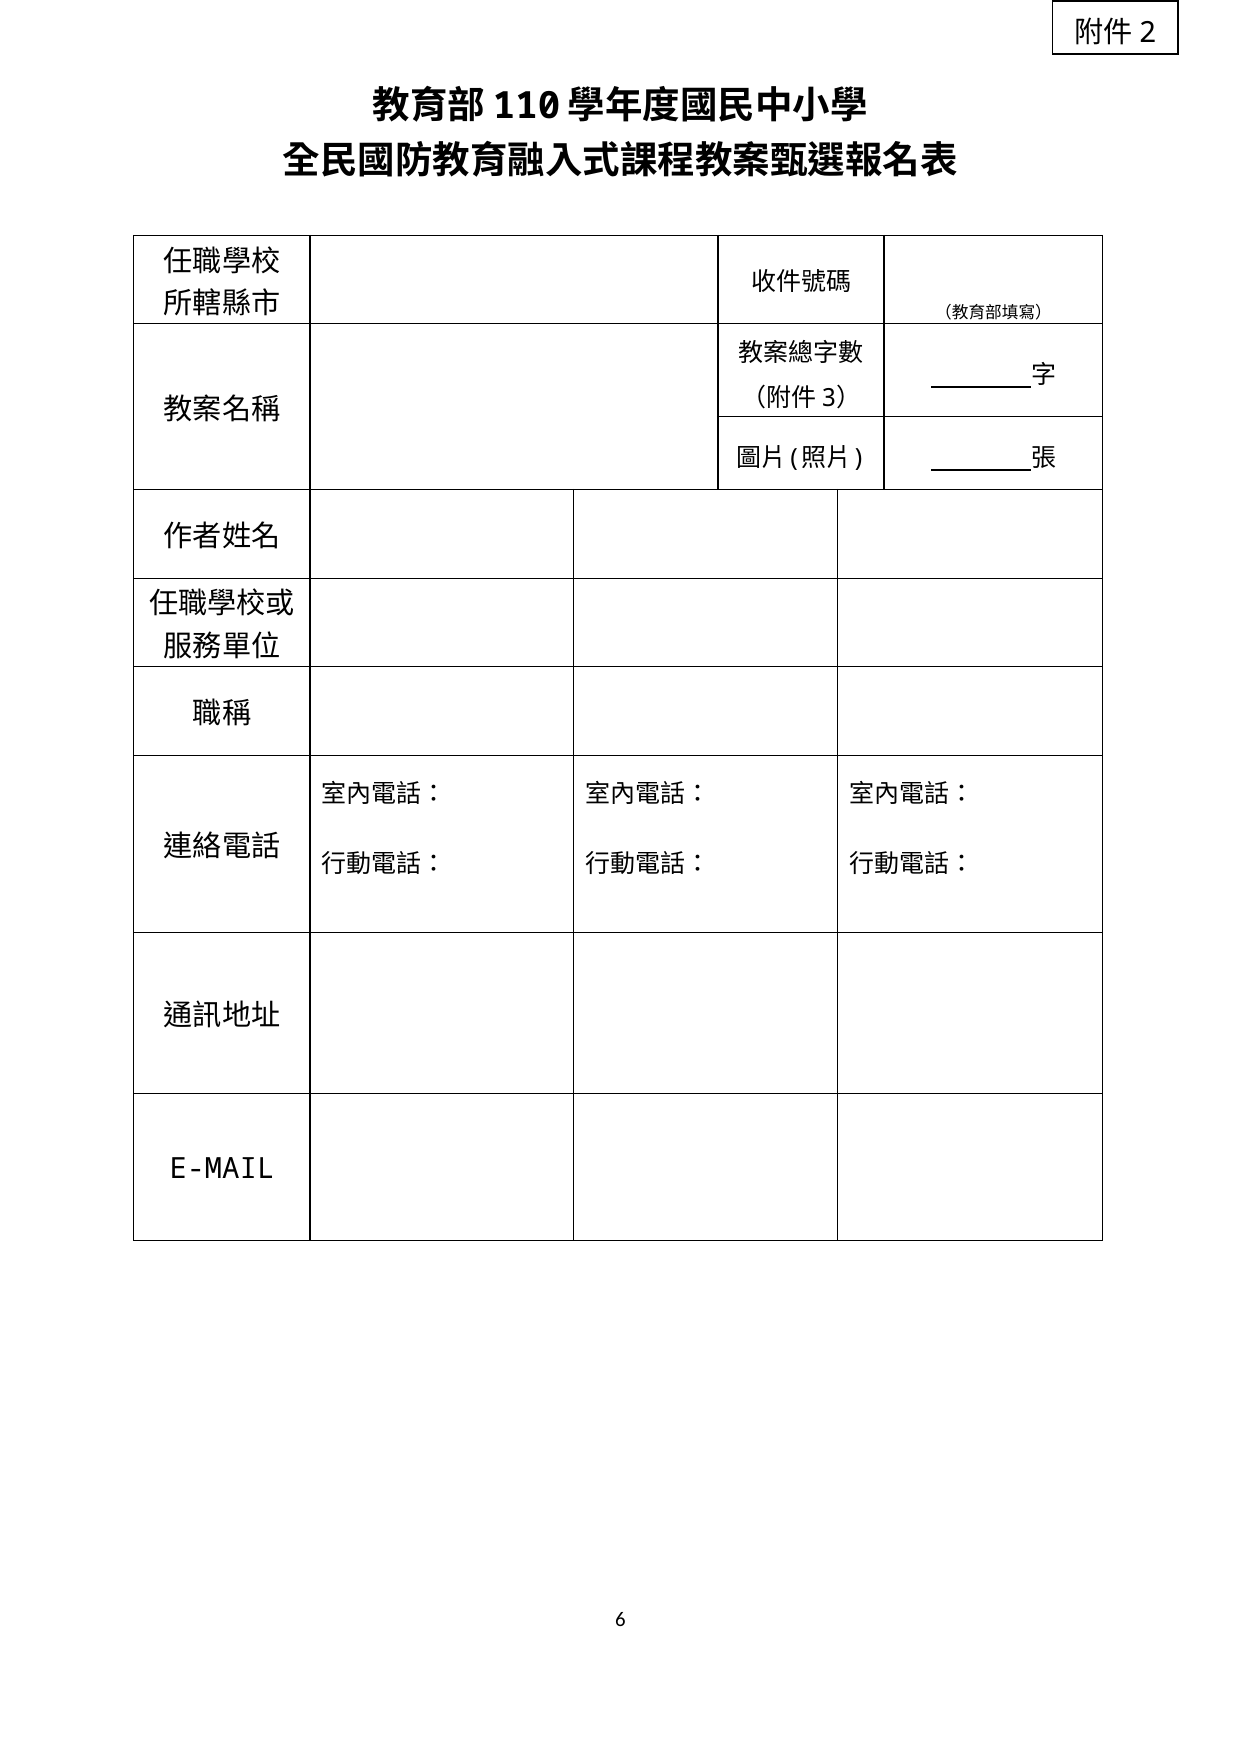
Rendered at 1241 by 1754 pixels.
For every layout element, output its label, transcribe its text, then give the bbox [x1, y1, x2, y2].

table_cell [838, 933, 1102, 1092]
text 全民國防教育融入式課程教案甄選報名表 [187, 129, 1053, 184]
table_cell [574, 933, 837, 1092]
table_cell 張 [885, 417, 1102, 489]
table_cell [1103, 1093, 1107, 1240]
table_cell 職稱 [134, 667, 309, 754]
table_cell [1103, 323, 1107, 416]
table_cell [838, 579, 1102, 666]
text 教育部110學年度國民中小學 [187, 75, 1053, 129]
table_cell [838, 667, 1102, 754]
table_cell [574, 1094, 837, 1240]
table_cell [311, 667, 573, 754]
table_cell [574, 667, 837, 754]
table_cell [1103, 489, 1107, 577]
table_cell [838, 490, 1102, 577]
table_cell 教案名稱 [134, 324, 309, 489]
table_header 收件號碼 [719, 236, 883, 323]
table_cell 通訊地址 [134, 933, 309, 1092]
table_cell 室內電話： 行動電話： [311, 756, 573, 932]
text [1053, 2, 1177, 53]
table_cell 室內電話： 行動電話： [574, 756, 837, 932]
table_cell [1103, 755, 1107, 932]
text 附件2 [1068, 9, 1162, 46]
table_header 任職學校 所轄縣市 [134, 236, 309, 323]
table_cell 圖片(照片) [719, 417, 883, 489]
table_cell [574, 490, 837, 577]
table_cell [838, 1094, 1102, 1240]
table_cell [1103, 932, 1107, 1092]
table_cell E-MAIL [134, 1094, 309, 1240]
table_cell [311, 579, 573, 666]
table_cell [574, 579, 837, 666]
table_cell 字 [885, 324, 1102, 416]
table_cell [1103, 578, 1107, 666]
table_cell [311, 324, 717, 489]
table_cell 連絡電話 [134, 756, 309, 932]
table_cell [1103, 416, 1107, 489]
table_cell [1103, 666, 1107, 754]
table_cell 作者姓名 [134, 490, 309, 577]
table_cell 教案總字數 （附件3） [719, 324, 883, 416]
table_header [1103, 235, 1107, 323]
table_header [311, 236, 717, 323]
table_cell [311, 490, 573, 577]
table_header （教育部填寫） [885, 236, 1102, 323]
table_cell 室內電話： 行動電話： [838, 756, 1102, 932]
table_cell [311, 933, 573, 1092]
table_cell 任職學校或服務單位 [134, 579, 309, 666]
table_cell [311, 1094, 573, 1240]
